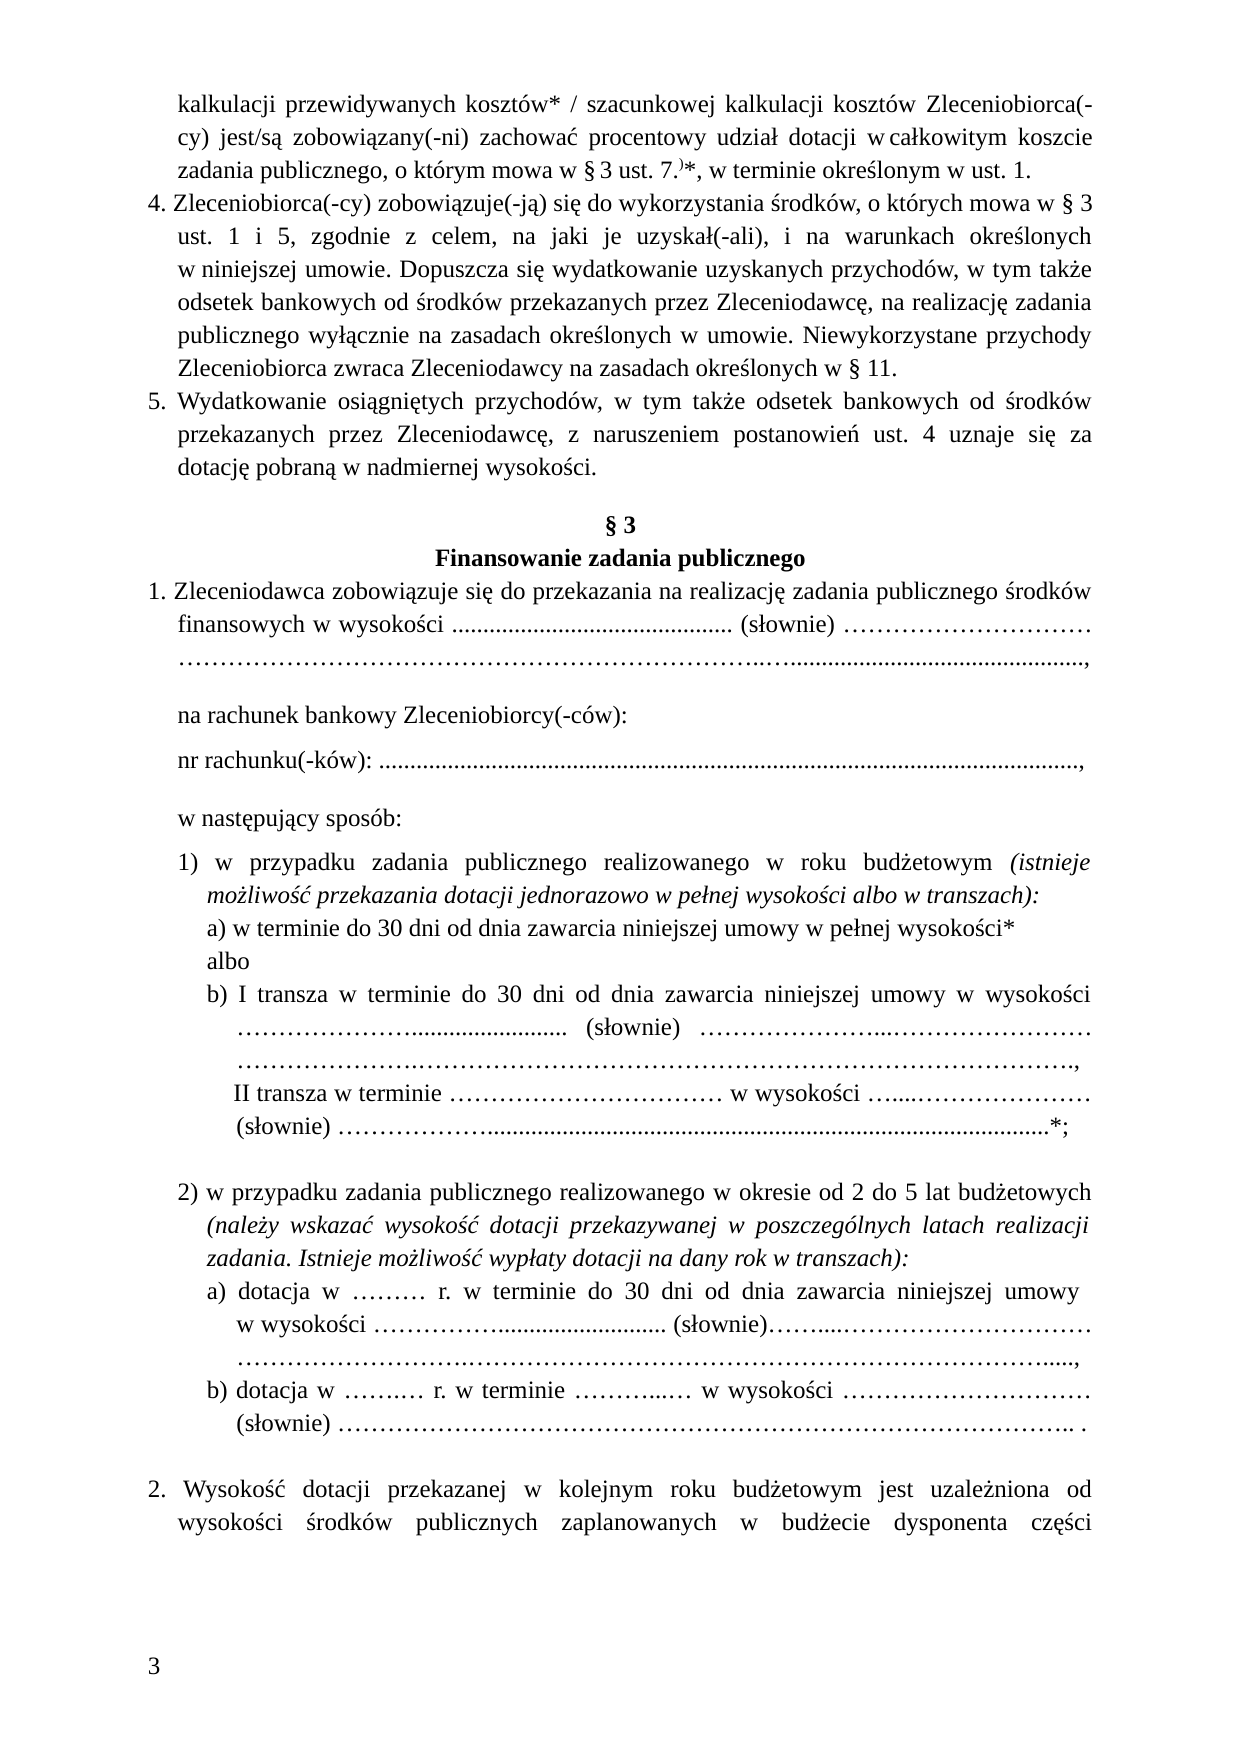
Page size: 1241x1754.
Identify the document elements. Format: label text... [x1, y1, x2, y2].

text 5. Wydatkowanie osiągniętych przychodów, w tym także odsetek bankowych od środków przekazanych przez Zleceniodawcę, z naruszeniem postanowień ust. 4 uznaje się za dotację pobraną w nadmiernej wysokości. [148, 386, 1093, 481]
text 1. Zleceniodawca zobowiązuje się do przekazania na realizację zadania publicznego środków finansowych w wysokości ............................................. (słownie) ………………………… ……………………………………………………………..…..............................................., [148, 576, 1093, 671]
text 2. Wysokość dotacji przekazanej w kolejnym roku budżetowym jest uzależniona od wysokości środków publicznych zaplanowanych w budżecie dysponenta części [148, 1474, 1093, 1536]
text b) I transza w terminie do 30 dni od dnia zawarcia niniejszej umowy w wysokości …………………......................... (słownie) …………………...…………………… ………………….……………………………………………………………………., [207, 979, 1093, 1074]
text a) dotacja w ……… r. w terminie do 30 dni od dnia zawarcia niniejszej umowy w wysokości ……………........................... (słownie)……....………………………… ……………………….……………………………………………………………....., [207, 1276, 1093, 1371]
text 1) w przypadku zadania publicznego realizowanego w roku budżetowym (istnieje możliwość przekazania dotacji jednorazowo w pełnej wysokości albo w transzach): [177, 847, 1093, 909]
text 4. Zleceniobiorca(-cy) zobowiązuje(-ją) się do wykorzystania środków, o których mowa w § 3 ust. 1 i 5, zgodnie z celem, na jaki je uzyskał(-ali), i na warunkach określonych w niniejszej umowie. Dopuszcza się wydatkowanie uzyskanych przychodów, w tym także odsetek bankowych od środków przekazanych przez Zleceniodawcę, na realizację zadania publicznego wyłącznie na zasadach określonych w umowie. Niewykorzystane przychody Zleceniobiorca zwraca Zleceniodawcy na zasadach określonych w § 11. [148, 188, 1093, 382]
text albo [207, 946, 1093, 975]
text w następujący sposób: [177, 803, 1093, 832]
text b) dotacja w …….… r. w terminie ………...… w wysokości ………………………… (słownie) …………………………………………………………………………….. . [207, 1375, 1093, 1437]
text a) w terminie do 30 dni od dnia zawarcia niniejszej umowy w pełnej wysokości* [207, 913, 1093, 942]
text na rachunek bankowy Zleceniobiorcy(-ców): [177, 700, 1093, 729]
text II transza w terminie …………………………… w wysokości …....………………… (słownie) ………………..........................................................................................*; [207, 1078, 1093, 1140]
text § 3 [148, 510, 1093, 539]
text 3. Zleceniobiorca(-cy) zobowiązuje(-ją) się wykonać zadanie publiczne zgodnie z ofertą, z uwzględnieniem aktualizacji opisu poszczególnych działań* / harmonogramu* / kalkulacji przewidywanych kosztów* / szacunkowej kalkulacji kosztów2)*, w terminie określonym w ust. 1. [148, 89, 1093, 183]
text nr rachunku(-ków): ................................................................................................................, [177, 746, 1093, 774]
text Finansowanie zadania publicznego [148, 543, 1093, 572]
text 2) w przypadku zadania publicznego realizowanego w okresie od 2 do 5 lat budżetowych (należy wskazać wysokość dotacji przekazywanej w poszczególnych latach realizacji zadania. Istnieje możliwość wypłaty dotacji na dany rok w transzach): [177, 1177, 1093, 1272]
